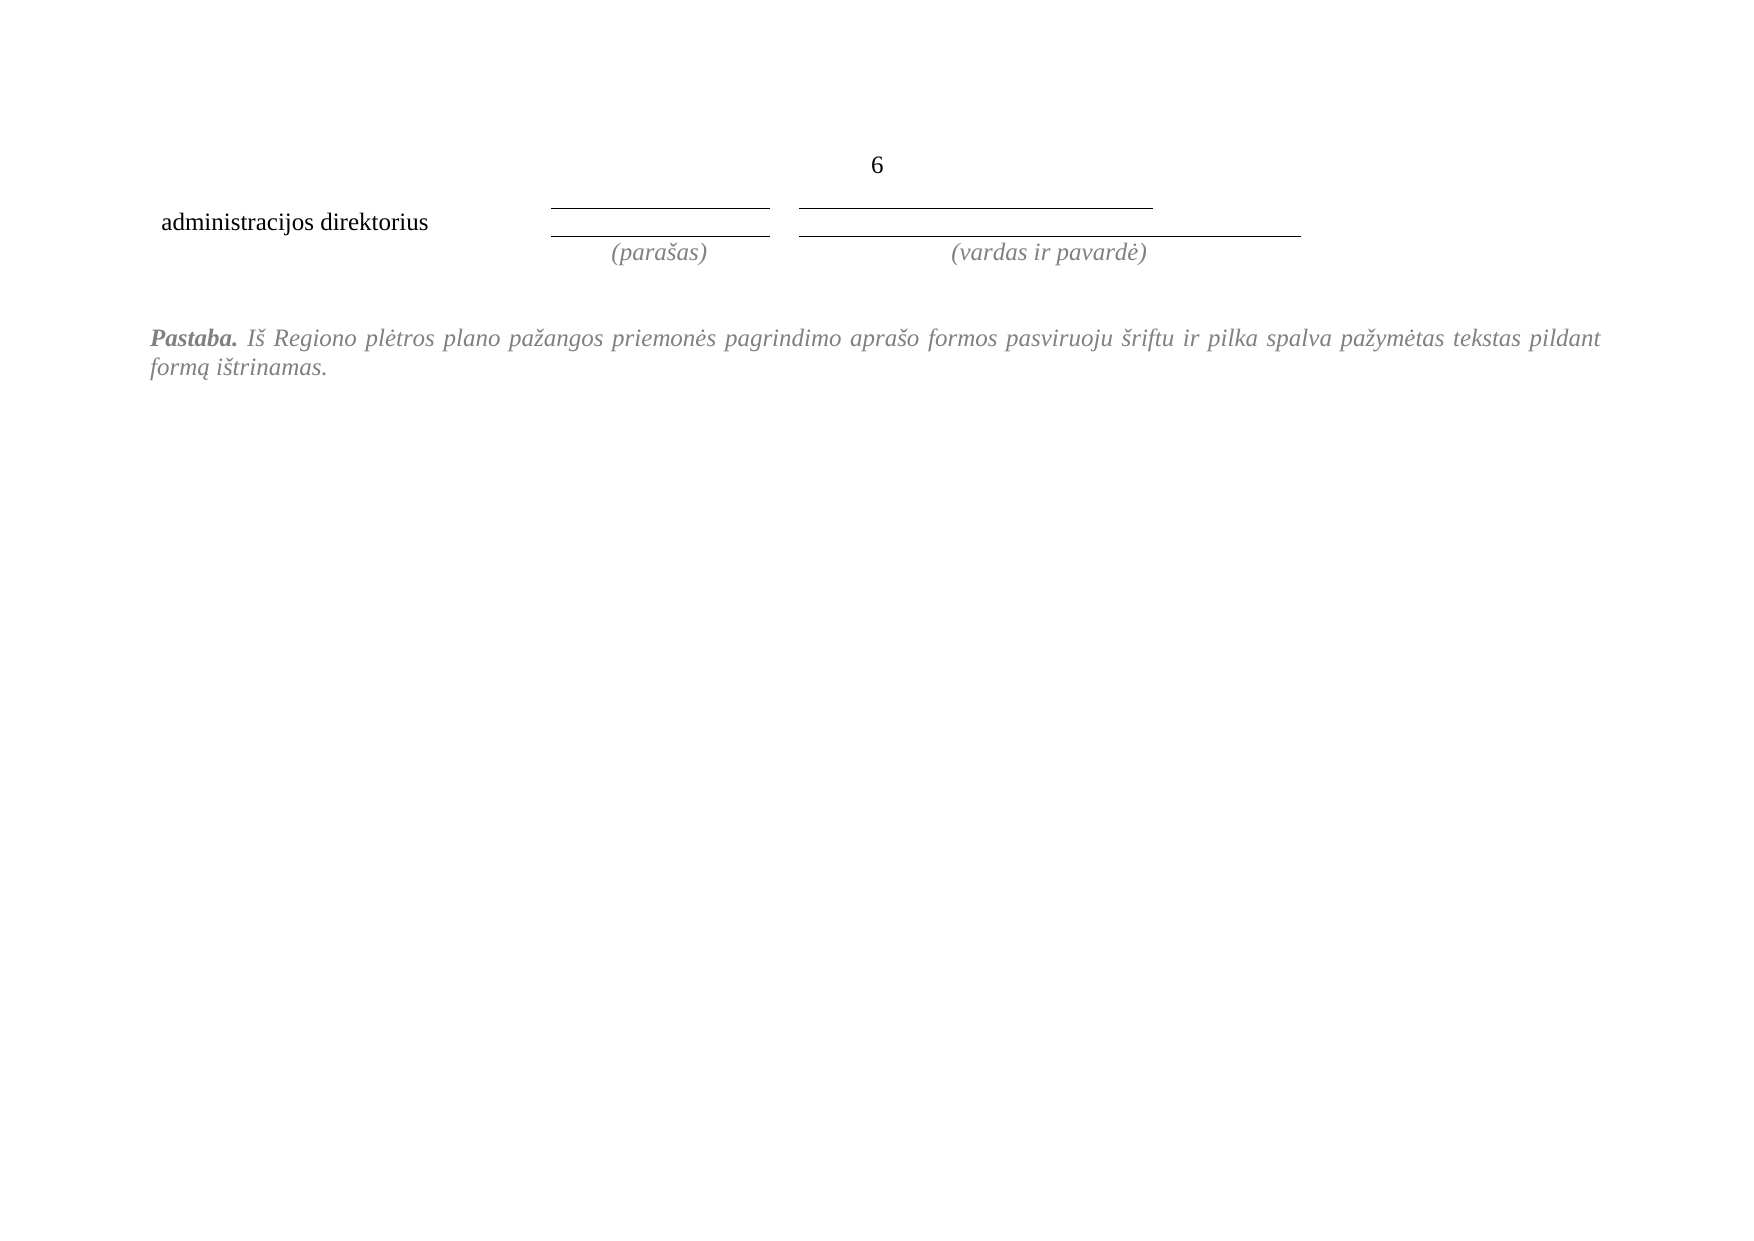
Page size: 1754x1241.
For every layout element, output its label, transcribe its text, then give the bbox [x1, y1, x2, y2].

table_cell (vardas ir pavardė) [799, 237, 1301, 266]
table_header [770, 208, 799, 236]
table_header [799, 209, 1153, 236]
table_header administracijos direktorius [150, 208, 504, 236]
table_cell [504, 236, 551, 266]
table_cell (parašas) [551, 237, 770, 266]
table_header [551, 209, 770, 236]
text Pastaba. Iš Regiono plėtros plano pažangos priemonės pagrindimo aprašo formos pasviruoju šriftu ir pilka spalva pažymėtas tekstas pildant formą ištrinamas. [150, 323, 1604, 381]
table_header [1153, 208, 1301, 236]
table_cell [770, 236, 799, 266]
table_header [504, 208, 551, 236]
table_cell [150, 236, 504, 266]
